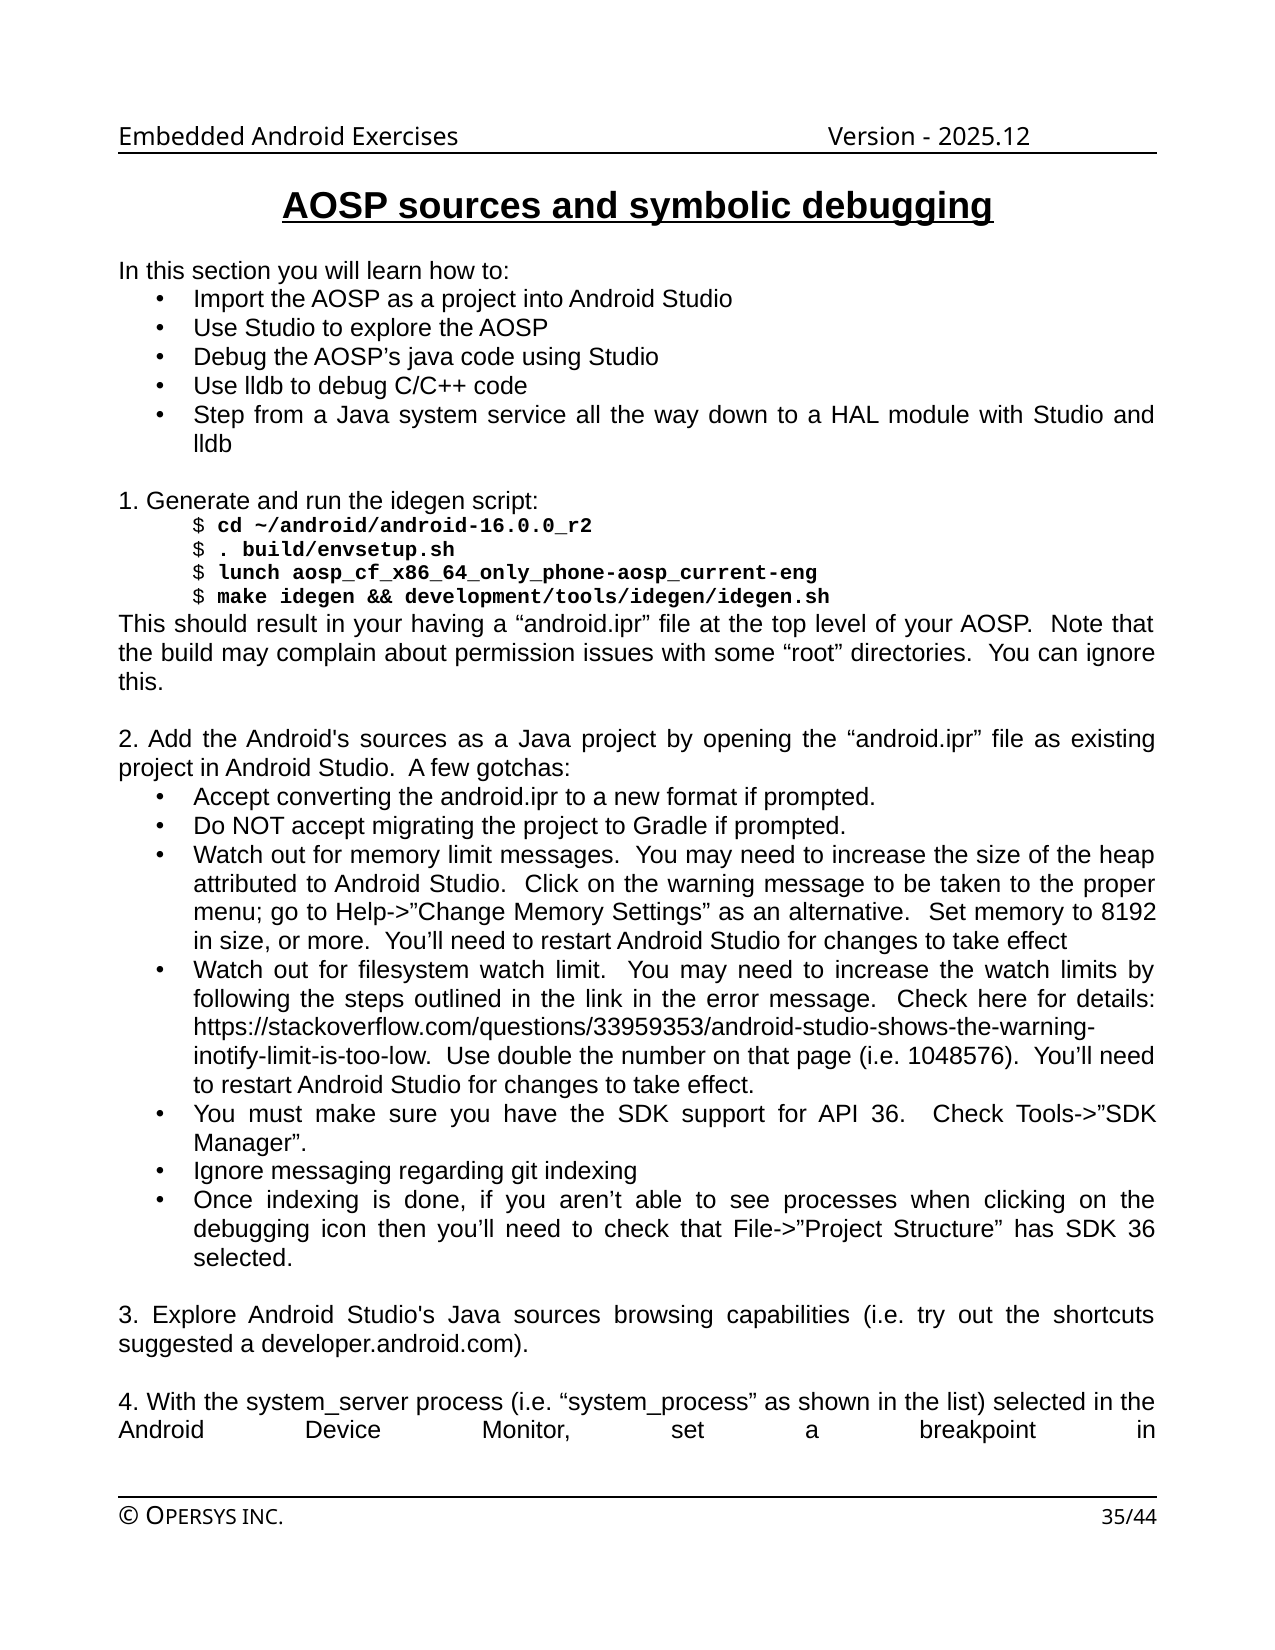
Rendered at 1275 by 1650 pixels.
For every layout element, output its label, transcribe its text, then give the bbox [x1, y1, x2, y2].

list Ignore messaging regarding git indexing [156, 1156, 1157, 1185]
text $ . build/envsetup.sh [192, 538, 1157, 562]
list Watch out for memory limit messages. You may need to increase the size of the heap attributed to Android Studio. Click on the warning message to be taken to the proper menu; go to Help->”Change Memory Settings” as an alternative. Set memory to 8192 in size, or more. You’ll need to restart Android Studio for changes to take effect [156, 840, 1157, 955]
text $ make idegen && development/tools/idegen/idegen.sh [192, 586, 1157, 609]
text 4. With the system_server process (i.e. “system_process” as shown in the list) selected in the Android Device Monitor, set a breakpoint in [118, 1386, 1157, 1444]
list Debug the AOSP’s java code using Studio [156, 342, 1157, 371]
text AOSP sources and symbolic debugging [118, 184, 1157, 227]
list Use lldb to debug C/C++ code [156, 371, 1157, 400]
list Import the AOSP as a project into Android Studio [156, 284, 1157, 313]
text 2. Add the Android's sources as a Java project by opening the “android.ipr” file as existing project in Android Studio. A few gotchas: [118, 724, 1157, 782]
list Watch out for filesystem watch limit. You may need to increase the watch limits by following the steps outlined in the link in the error message. Check here for details: https://stackoverflow.com/questions/33959353/android-studio-shows-the-warning-inotify-limit-is-too-low. Use double the number on that page (i.e. 1048576). You’ll need to restart Android Studio for changes to take effect. [156, 955, 1157, 1099]
list Once indexing is done, if you aren’t able to see processes when clicking on the debugging icon then you’ll need to check that File->”Project Structure” has SDK 36 selected. [156, 1185, 1157, 1271]
list Step from a Java system service all the way down to a HAL module with Studio and lldb [156, 400, 1157, 457]
list You must make sure you have the SDK support for API 36. Check Tools->”SDK Manager”. [156, 1099, 1157, 1156]
text $ cd ~/android/android-16.0.0_r2 [192, 515, 1157, 538]
text 3. Explore Android Studio's Java sources browsing capabilities (i.e. try out the shortcuts suggested a developer.android.com). [118, 1300, 1157, 1358]
text This should result in your having a “android.ipr” file at the top level of your AOSP. Note that the build may complain about permission issues with some “root” directories. You can ignore this. [118, 609, 1157, 696]
text In this section you will learn how to: [118, 256, 1157, 284]
text $ lunch aosp_cf_x86_64_only_phone-aosp_current-eng [192, 562, 1157, 586]
list Use Studio to explore the AOSP [156, 313, 1157, 342]
text 1. Generate and run the idegen script: [118, 486, 1157, 515]
list Do NOT accept migrating the project to Gradle if prompted. [156, 811, 1157, 840]
list Accept converting the android.ipr to a new format if prompted. [156, 782, 1157, 811]
